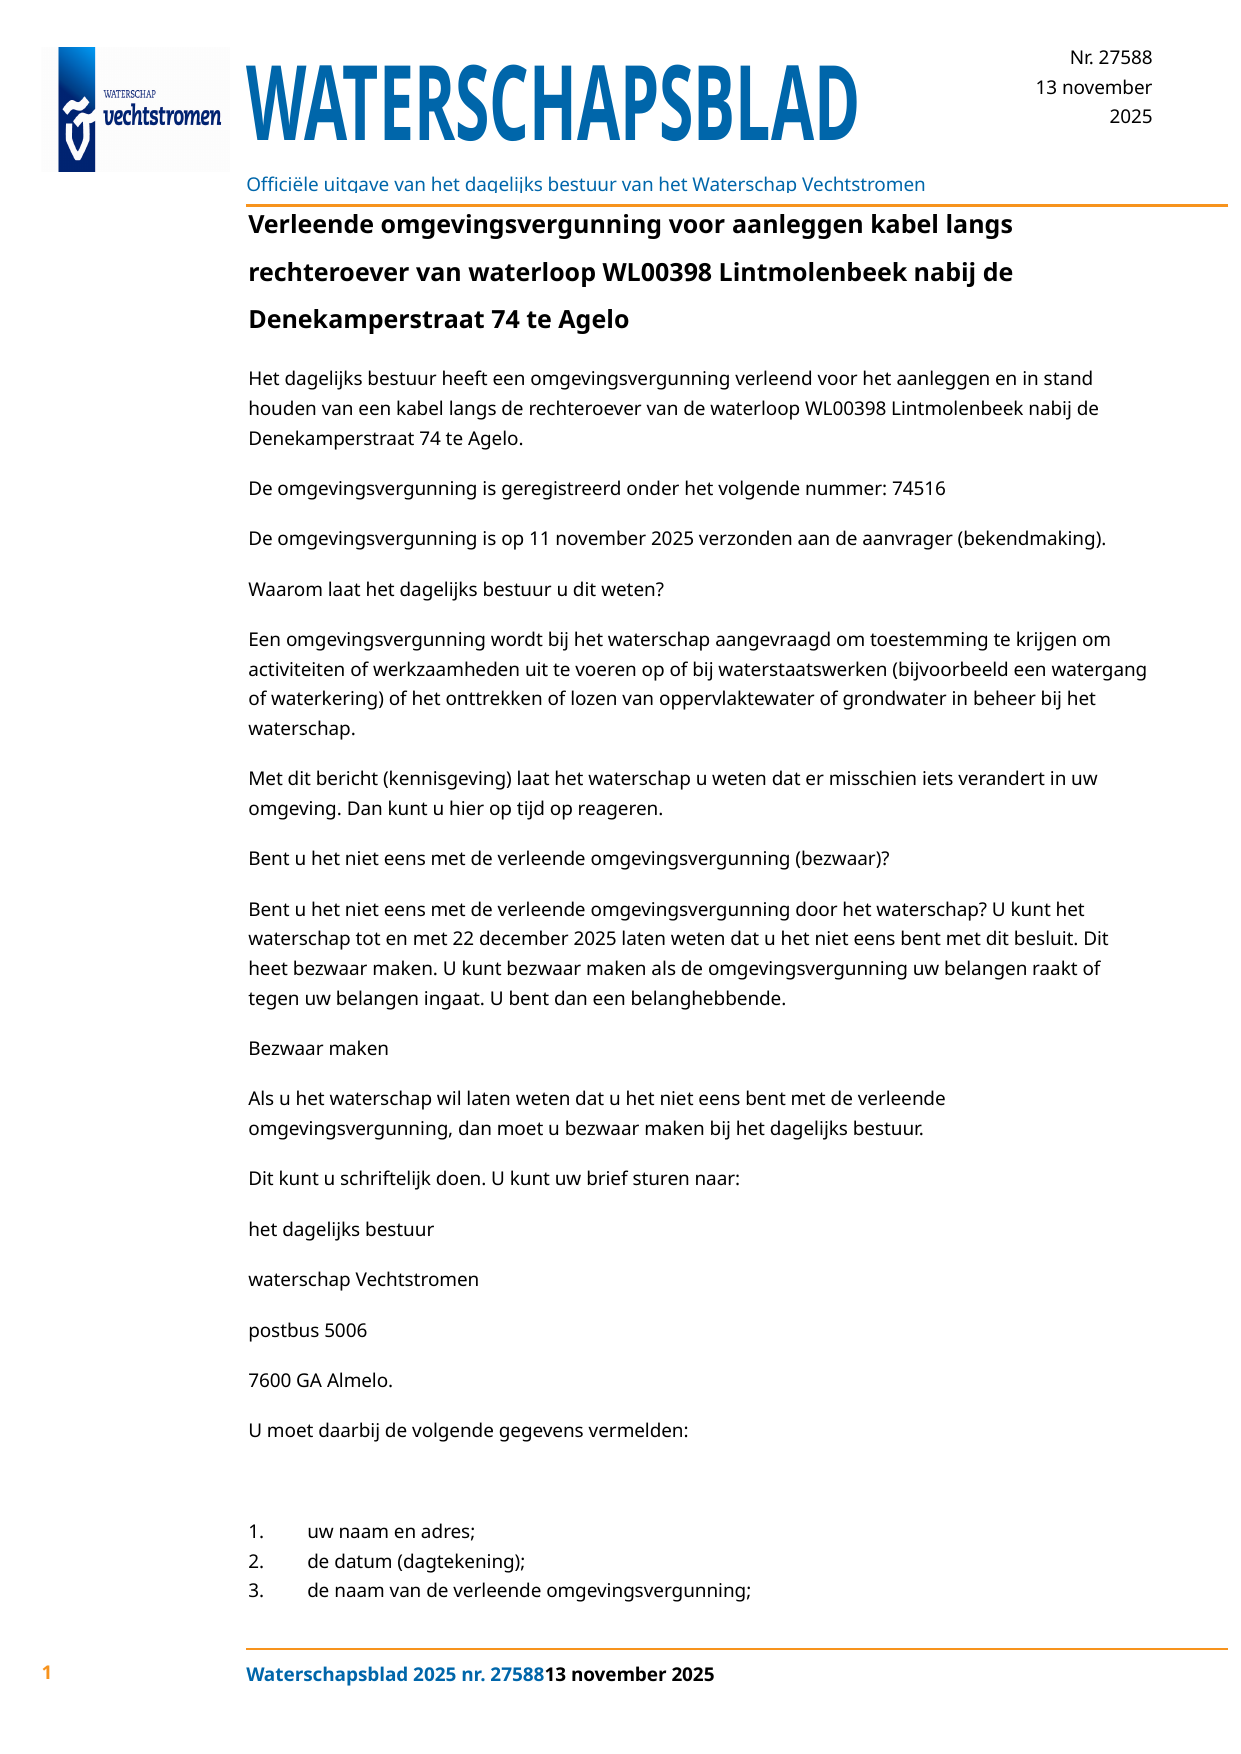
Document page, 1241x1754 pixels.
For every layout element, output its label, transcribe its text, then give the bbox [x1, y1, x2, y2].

text Bezwaar maken [248, 1035, 1152, 1061]
text Bent u het niet eens met de verleende omgevingsvergunning door het waterschap? U kunt het waterschap tot en met 22 december 2025 laten weten dat u het niet eens bent met dit besluit. Dit heet bezwaar maken. U kunt bezwaar maken als de omgevingsvergunning uw belangen raakt of tegen uw belangen ingaat. U bent dan een belanghebbende. [248, 896, 1152, 1010]
text Verleende omgevingsvergunning voor aanleggen kabel langs rechteroever van waterloop WL00398 Lintmolenbeek nabij de Denekamperstraat 74 te Agelo [248, 207, 1152, 336]
text waterschap Vechtstromen [248, 1266, 1152, 1292]
text U moet daarbij de volgende gegevens vermelden: [248, 1418, 1152, 1443]
picture [41, 47, 231, 172]
text het dagelijks bestuur [248, 1216, 1152, 1242]
text Als u het waterschap wil laten weten dat u het niet eens bent met de verleende omgevingsvergunning, dan moet u bezwaar maken bij het dagelijks bestuur. [248, 1086, 1152, 1141]
text De omgevingsvergunning is op 11 november 2025 verzonden aan de aanvrager (bekendmaking). [248, 526, 1152, 551]
text De omgevingsvergunning is geregistreerd onder het volgende nummer: 74516 [248, 475, 1152, 501]
text Een omgevingsvergunning wordt bij het waterschap aangevraagd om toestemming te krijgen om activiteiten of werkzaamheden uit te voeren op of bij waterstaatswerken (bijvoorbeeld een watergang of waterkering) of het onttrekken of lozen van oppervlaktewater of grondwater in beheer bij het waterschap. [248, 626, 1152, 741]
list uw naam en adres; [248, 1518, 1152, 1544]
text Dit kunt u schriftelijk doen. U kunt uw brief sturen naar: [248, 1166, 1152, 1191]
text 7600 GA Almelo. [248, 1367, 1152, 1393]
text Bent u het niet eens met de verleende omgevingsvergunning (bezwaar)? [248, 846, 1152, 871]
text postbus 5006 [248, 1317, 1152, 1342]
list de datum (dagtekening); [248, 1548, 1152, 1574]
text Met dit bericht (kennisgeving) laat het waterschap u weten dat er misschien iets verandert in uw omgeving. Dan kunt u hier op tijd op reageren. [248, 766, 1152, 821]
text Het dagelijks bestuur heeft een omgevingsvergunning verleend voor het aanleggen en in stand houden van een kabel langs de rechteroever van de waterloop WL00398 Lintmolenbeek nabij de Denekamperstraat 74 te Agelo. [248, 366, 1152, 450]
text Waarom laat het dagelijks bestuur u dit weten? [248, 576, 1152, 602]
list de naam van de verleende omgevingsvergunning; [248, 1578, 1152, 1603]
